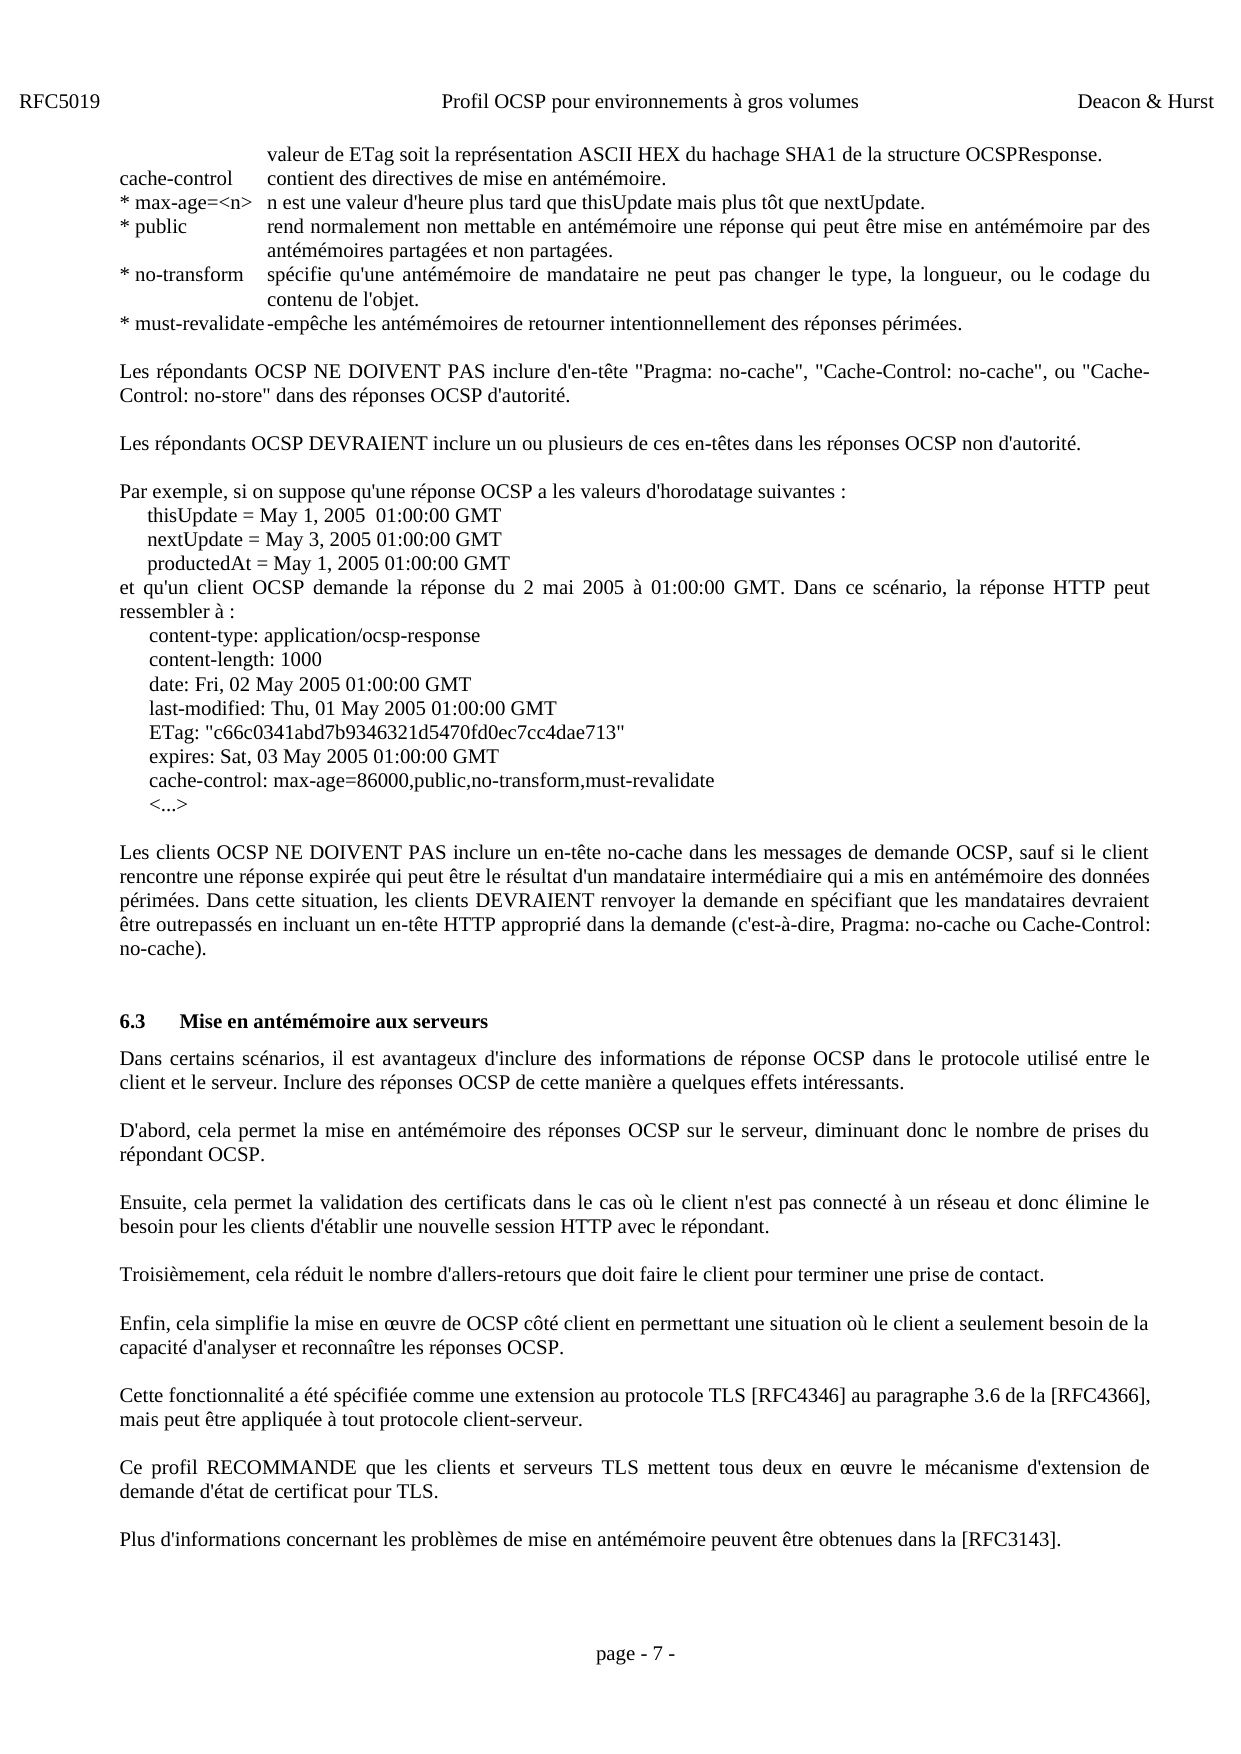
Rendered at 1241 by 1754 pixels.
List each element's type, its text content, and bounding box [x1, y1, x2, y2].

text * max-age=<n> n est une valeur d'heure plus tard que thisUpdate mais plus tôt que nextUpdate. [119, 190, 1152, 214]
text cache-control: max-age=86000,public,no-transform,must-revalidate [149, 768, 1152, 792]
text D'abord, cela permet la mise en antémémoire des réponses OCSP sur le serveur, diminuant donc le nombre de prises du répondant OCSP. [119, 1118, 1152, 1166]
text Ce profil RECOMMANDE que les clients et serveurs TLS mettent tous deux en œuvre le mécanisme d'extension de demande d'état de certificat pour TLS. [119, 1455, 1152, 1503]
text Les répondants OCSP NE DOIVENT PAS inclure d'en-tête "Pragma: no-cache", "Cache-Control: no-cache", ou "Cache-Control: no-store" dans des réponses OCSP d'autorité. [119, 359, 1152, 407]
text Dans certains scénarios, il est avantageux d'inclure des informations de réponse OCSP dans le protocole utilisé entre le client et le serveur. Inclure des réponses OCSP de cette manière a quelques effets intéressants. [119, 1046, 1152, 1094]
text Enfin, cela simplifie la mise en œuvre de OCSP côté client en permettant une situation où le client a seulement besoin de la capacité d'analyser et reconnaître les réponses OCSP. [119, 1311, 1152, 1359]
text cache-control contient des directives de mise en antémémoire. [119, 166, 1152, 190]
text Les clients OCSP NE DOIVENT PAS inclure un en-tête no-cache dans les messages de demande OCSP, sauf si le client rencontre une réponse expirée qui peut être le résultat d'un mandataire intermédiaire qui a mis en antémémoire des données périmées. Dans cette situation, les clients DEVRAIENT renvoyer la demande en spécifiant que les mandataires devraient être outrepassés en incluant un en-tête HTTP approprié dans la demande (c'est-à-dire, Pragma: no-cache ou Cache-Control: no-cache). [119, 840, 1152, 960]
text * public rend normalement non mettable en antémémoire une réponse qui peut être mise en antémémoire par des antémémoires partagées et non partagées. [119, 214, 1152, 262]
text Troisièmement, cela réduit le nombre d'allers-retours que doit faire le client pour terminer une prise de contact. [119, 1262, 1152, 1286]
text Les répondants OCSP DEVRAIENT inclure un ou plusieurs de ces en-têtes dans les réponses OCSP non d'autorité. [119, 431, 1152, 455]
text Plus d'informations concernant les problèmes de mise en antémémoire peuvent être obtenues dans la [RFC3143]. [119, 1527, 1152, 1551]
text productedAt = May 1, 2005 01:00:00 GMT [147, 551, 1152, 575]
text <...> [149, 792, 1152, 816]
text date: Fri, 02 May 2005 01:00:00 GMT [149, 671, 1152, 696]
text ETag: "c66c0341abd7b9346321d5470fd0ec7cc4dae713" [149, 719, 1152, 744]
text * no-transform spécifie qu'une antémémoire de mandataire ne peut pas changer le type, la longueur, ou le codage du contenu de l'objet. [119, 262, 1152, 311]
text expires: Sat, 03 May 2005 01:00:00 GMT [149, 744, 1152, 768]
text Par exemple, si on suppose qu'une réponse OCSP a les valeurs d'horodatage suivantes : [119, 479, 1152, 503]
text thisUpdate = May 1, 2005 01:00:00 GMT [147, 503, 1152, 527]
text Ensuite, cela permet la validation des certificats dans le cas où le client n'est pas connecté à un réseau et donc élimine le besoin pour les clients d'établir une nouvelle session HTTP avec le répondant. [119, 1190, 1152, 1238]
text * must-revalidate -empêche les antémémoires de retourner intentionnellement des réponses périmées. [119, 311, 1152, 334]
text content-length: 1000 [149, 647, 1152, 671]
text Cette fonctionnalité a été spécifiée comme une extension au protocole TLS [RFC4346] au paragraphe 3.6 de la [RFC4366], mais peut être appliquée à tout protocole client-serveur. [119, 1383, 1152, 1431]
text nextUpdate = May 3, 2005 01:00:00 GMT [147, 527, 1152, 551]
subtitle 6.3 Mise en antémémoire aux serveurs [119, 1009, 1152, 1033]
text valeur de ETag soit la représentation ASCII HEX du hachage SHA1 de la structure OCSPResponse. [119, 142, 1152, 166]
text et qu'un client OCSP demande la réponse du 2 mai 2005 à 01:00:00 GMT. Dans ce scénario, la réponse HTTP peut ressembler à : [119, 575, 1152, 623]
text last-modified: Thu, 01 May 2005 01:00:00 GMT [149, 696, 1152, 719]
text content-type: application/ocsp-response [149, 623, 1152, 647]
